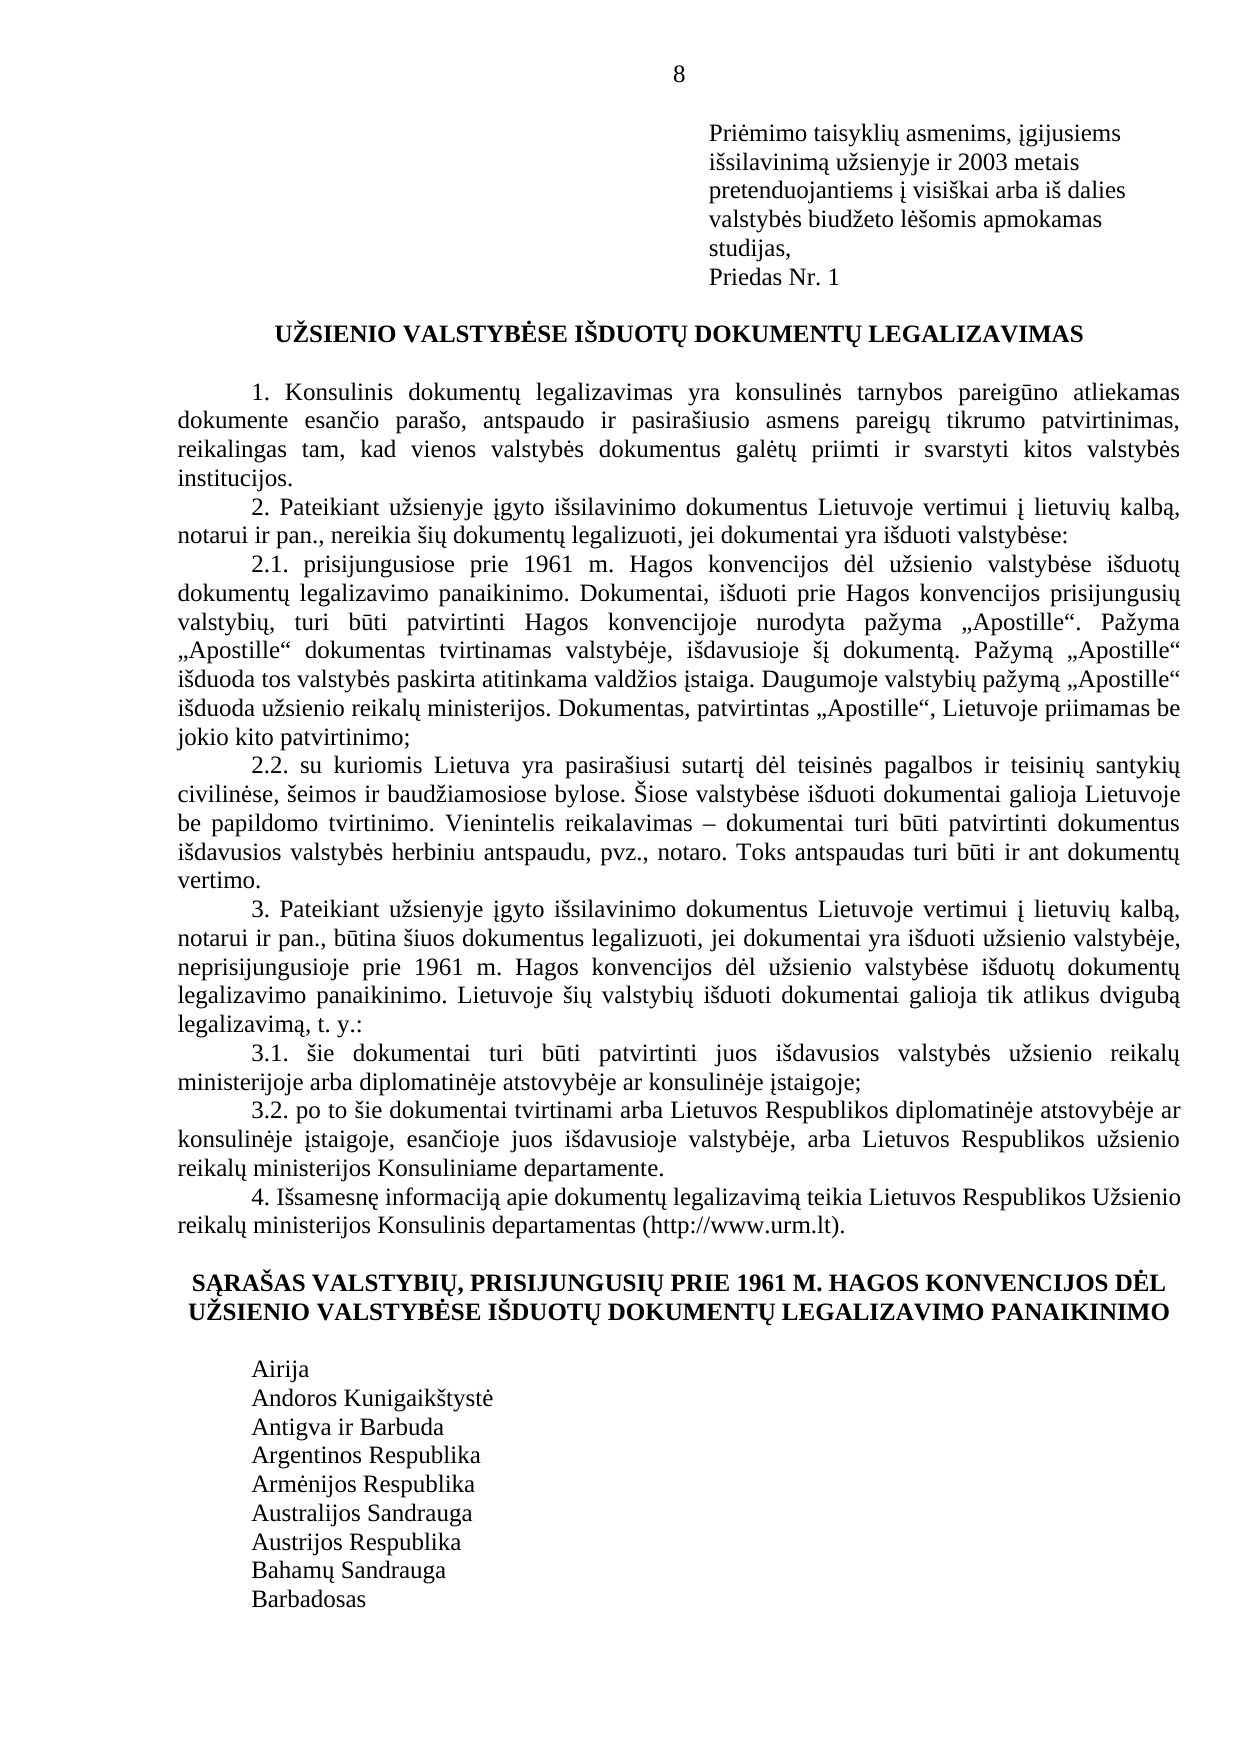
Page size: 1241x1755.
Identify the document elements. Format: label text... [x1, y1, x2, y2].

text Austrijos Respublika [177, 1527, 1181, 1556]
text UŽSIENIO VALSTYBĖSE IŠDUOTŲ DOKUMENTŲ LEGALIZAVIMAS [177, 319, 1181, 348]
text 4. Išsamesnę informaciją apie dokumentų legalizavimą teikia Lietuvos Respublikos Užsienio reikalų ministerijos Konsulinis departamentas (http://www.urm.lt). [177, 1182, 1181, 1239]
text studijas, [177, 233, 1181, 262]
text Antigva ir Barbuda [177, 1412, 1181, 1441]
text Priėmimo taisyklių asmenims, įgijusiems [177, 118, 1181, 147]
text 2. Pateikiant užsienyje įgyto išsilavinimo dokumentus Lietuvoje vertimui į lietuvių kalbą, notarui ir pan., nereikia šių dokumentų legalizuoti, jei dokumentai yra išduoti valstybėse: [177, 492, 1181, 549]
text 3.2. po to šie dokumentai tvirtinami arba Lietuvos Respublikos diplomatinėje atstovybėje ar konsulinėje įstaigoje, esančioje juos išdavusioje valstybėje, arba Lietuvos Respublikos užsienio reikalų ministerijos Konsuliniame departamente. [177, 1096, 1181, 1182]
text 3. Pateikiant užsienyje įgyto išsilavinimo dokumentus Lietuvoje vertimui į lietuvių kalbą, notarui ir pan., būtina šiuos dokumentus legalizuoti, jei dokumentai yra išduoti užsienio valstybėje, neprisijungusioje prie 1961 m. Hagos konvencijos dėl užsienio valstybėse išduotų dokumentų legalizavimo panaikinimo. Lietuvoje šių valstybių išduoti dokumentai galioja tik atlikus dvigubą legalizavimą, t. y.: [177, 894, 1181, 1038]
text 1. Konsulinis dokumentų legalizavimas yra konsulinės tarnybos pareigūno atliekamas dokumente esančio parašo, antspaudo ir pasirašiusio asmens pareigų tikrumo patvirtinimas, reikalingas tam, kad vienos valstybės dokumentus galėtų priimti ir svarstyti kitos valstybės institucijos. [177, 377, 1181, 492]
text Barbadosas [177, 1584, 1181, 1613]
text 2.2. su kuriomis Lietuva yra pasirašiusi sutartį dėl teisinės pagalbos ir teisinių santykių civilinėse, šeimos ir baudžiamosiose bylose. Šiose valstybėse išduoti dokumentai galioja Lietuvoje be papildomo tvirtinimo. Vienintelis reikalavimas – dokumentai turi būti patvirtinti dokumentus išdavusios valstybės herbiniu antspaudu, pvz., notaro. Toks antspaudas turi būti ir ant dokumentų vertimo. [177, 751, 1181, 894]
text pretenduojantiems į visiškai arba iš dalies [177, 176, 1181, 204]
text Bahamų Sandrauga [177, 1556, 1181, 1584]
text išsilavinimą užsienyje ir 2003 metais [177, 147, 1181, 176]
text 3.1. šie dokumentai turi būti patvirtinti juos išdavusios valstybės užsienio reikalų ministerijoje arba diplomatinėje atstovybėje ar konsulinėje įstaigoje; [177, 1038, 1181, 1096]
text valstybės biudžeto lėšomis apmokamas [177, 204, 1181, 233]
text Airija [177, 1354, 1181, 1383]
text Andoros Kunigaikštystė [177, 1383, 1181, 1412]
text Armėnijos Respublika [177, 1469, 1181, 1498]
text SĄRAŠAS VALSTYBIŲ, PRISIJUNGUSIŲ PRIE 1961 m. HAGOS KONVENCIJOS DĖL UŽSIENIO VALSTYBĖSE IŠDUOTŲ DOKUMENTŲ LEGALIZAVIMO PANAIKINIMO [177, 1268, 1181, 1326]
text 2.1. prisijungusiose prie 1961 m. Hagos konvencijos dėl užsienio valstybėse išduotų dokumentų legalizavimo panaikinimo. Dokumentai, išduoti prie Hagos konvencijos prisijungusių valstybių, turi būti patvirtinti Hagos konvencijoje nurodyta pažyma „Apostille“. Pažyma „Apostille“ dokumentas tvirtinamas valstybėje, išdavusioje šį dokumentą. Pažymą „Apostille“ išduoda tos valstybės paskirta atitinkama valdžios įstaiga. Daugumoje valstybių pažymą „Apostille“ išduoda užsienio reikalų ministerijos. Dokumentas, patvirtintas „Apostille“, Lietuvoje priimamas be jokio kito patvirtinimo; [177, 549, 1181, 751]
text Priedas Nr. 1 [177, 262, 1181, 291]
text Australijos Sandrauga [177, 1498, 1181, 1527]
text Argentinos Respublika [177, 1441, 1181, 1469]
